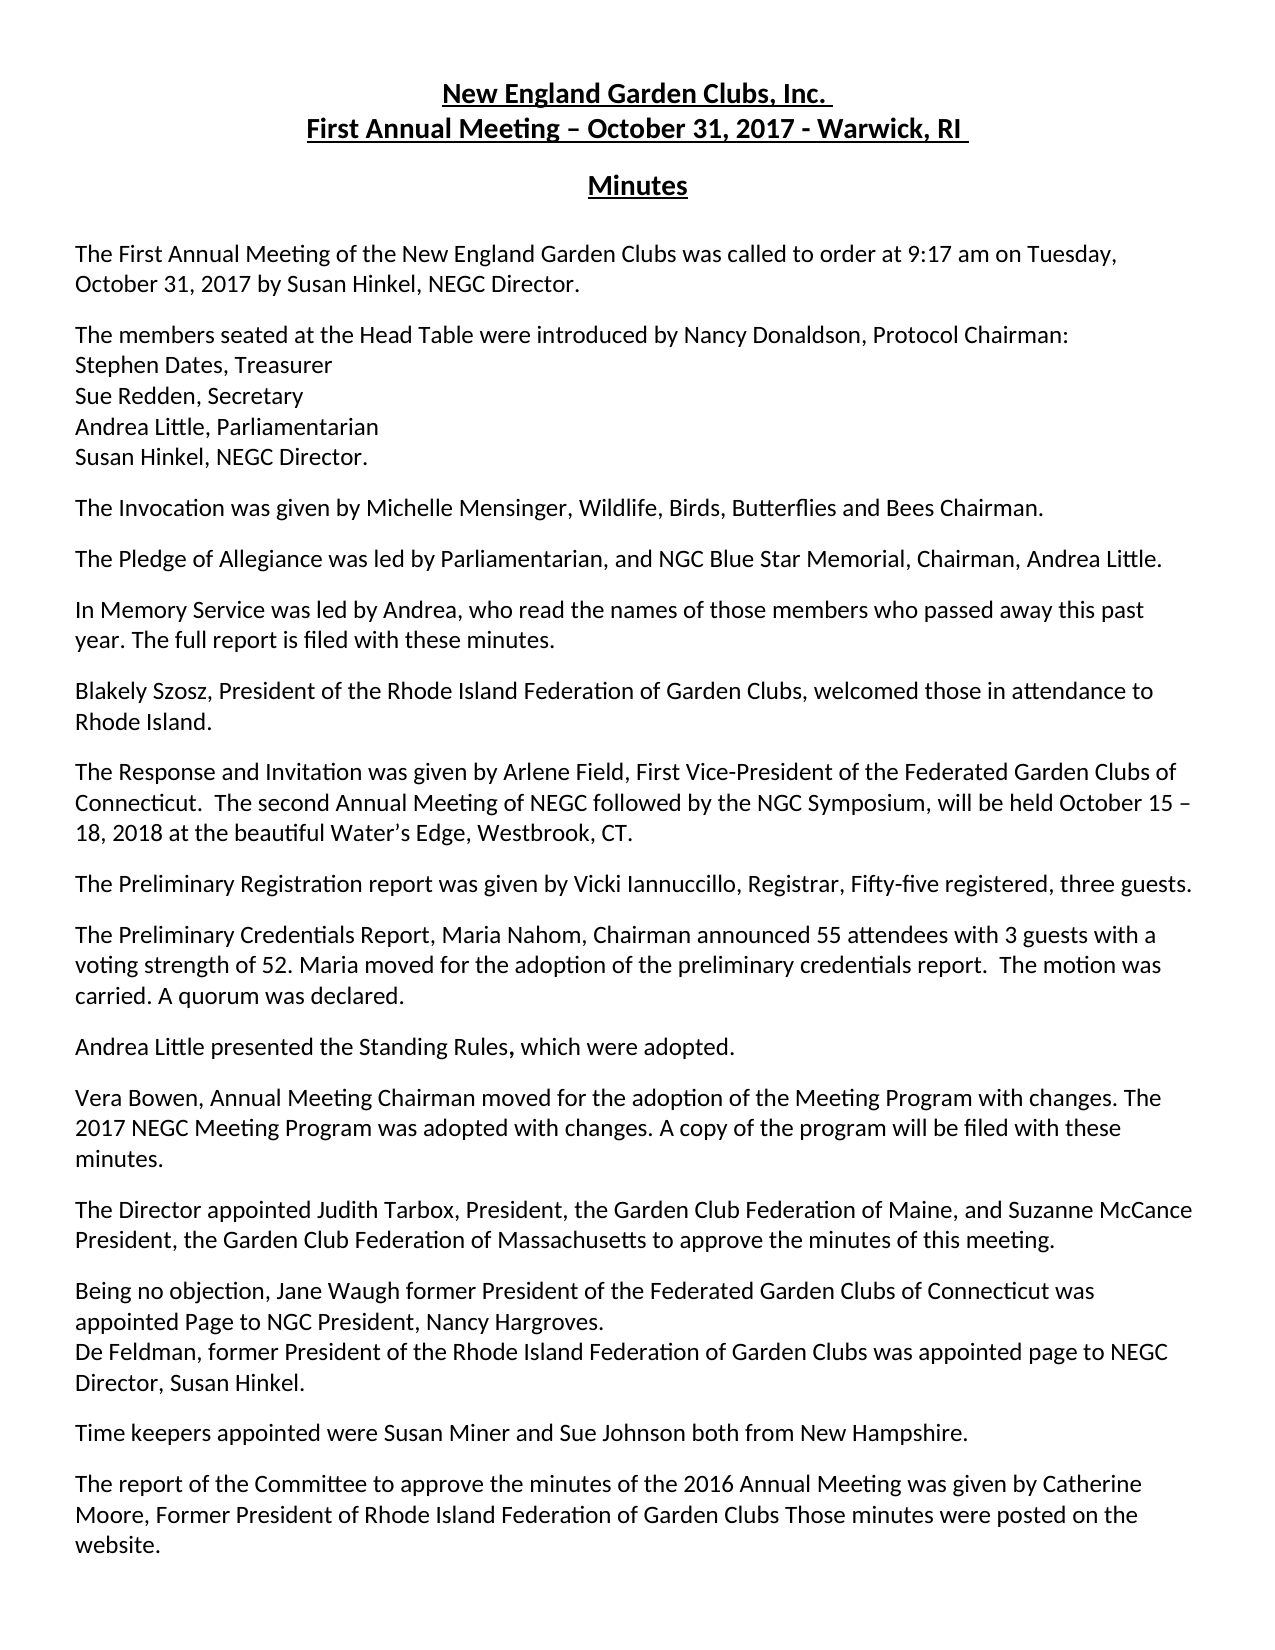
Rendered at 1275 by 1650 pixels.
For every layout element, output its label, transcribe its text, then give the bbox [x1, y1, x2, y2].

text The Preliminary Credentials Report, Maria Nahom, Chairman announced 55 attendees with 3 guests with a voting strength of 52. Maria moved for the adoption of the preliminary credentials report. The motion was carried. A quorum was declared. [75, 919, 1200, 1011]
text New England Garden Clubs, Inc. [75, 75, 1200, 111]
text Blakely Szosz, President of the Rhode Island Federation of Garden Clubs, welcomed those in attendance to Rhode Island. [75, 675, 1200, 736]
text The members seated at the Head Table were introduced by Nancy Donaldson, Protocol Chairman: [75, 319, 1200, 350]
text De Feldman, former President of the Rhode Island Federation of Garden Clubs was appointed page to NEGC Director, Susan Hinkel. [75, 1336, 1200, 1397]
text The Response and Invitation was given by Arlene Field, First Vice-President of the Federated Garden Clubs of Connecticut. The second Annual Meeting of NEGC followed by the NGC Symposium, will be held October 15 – 18, 2018 at the beautiful Water’s Edge, Westbrook, CT. [75, 756, 1200, 848]
text First Annual Meeting – October 31, 2017 - Warwick, RI [75, 111, 1200, 146]
text Sue Redden, Secretary [75, 380, 1200, 411]
text The Invocation was given by Michelle Mensinger, Wildlife, Birds, Butterflies and Bees Chairman. [75, 492, 1200, 523]
text The Pledge of Allegiance was led by Parliamentarian, and NGC Blue Star Memorial, Chairman, Andrea Little. [75, 543, 1200, 573]
text Stephen Dates, Treasurer [75, 350, 1200, 380]
text Andrea Little, Parliamentarian [75, 411, 1200, 441]
text The Preliminary Registration report was given by Vicki Iannuccillo, Registrar, Fifty-five registered, three guests. [75, 868, 1200, 899]
text The First Annual Meeting of the New England Garden Clubs was called to order at 9:17 am on Tuesday, October 31, 2017 by Susan Hinkel, NEGC Director. [75, 238, 1200, 299]
text Time keepers appointed were Susan Miner and Sue Johnson both from New Hampshire. [75, 1417, 1200, 1448]
text Susan Hinkel, NEGC Director. [75, 441, 1200, 472]
text Vera Bowen, Annual Meeting Chairman moved for the adoption of the Meeting Program with changes. The 2017 NEGC Meeting Program was adopted with changes. A copy of the program will be filed with these minutes. [75, 1082, 1200, 1173]
text In Memory Service was led by Andrea, who read the names of those members who passed away this past year. The full report is filed with these minutes. [75, 594, 1200, 655]
text The Director appointed Judith Tarbox, President, the Garden Club Federation of Maine, and Suzanne McCance President, the Garden Club Federation of Massachusetts to approve the minutes of this meeting. [75, 1194, 1200, 1255]
text Minutes [75, 167, 1200, 202]
text Being no objection, Jane Waugh former President of the Federated Garden Clubs of Connecticut was appointed Page to NGC President, Nancy Hargroves. [75, 1275, 1200, 1336]
text Andrea Little presented the Standing Rules, which were adopted. [75, 1031, 1200, 1062]
text The report of the Committee to approve the minutes of the 2016 Annual Meeting was given by Catherine Moore, Former President of Rhode Island Federation of Garden Clubs Those minutes were posted on the website. [75, 1468, 1200, 1560]
